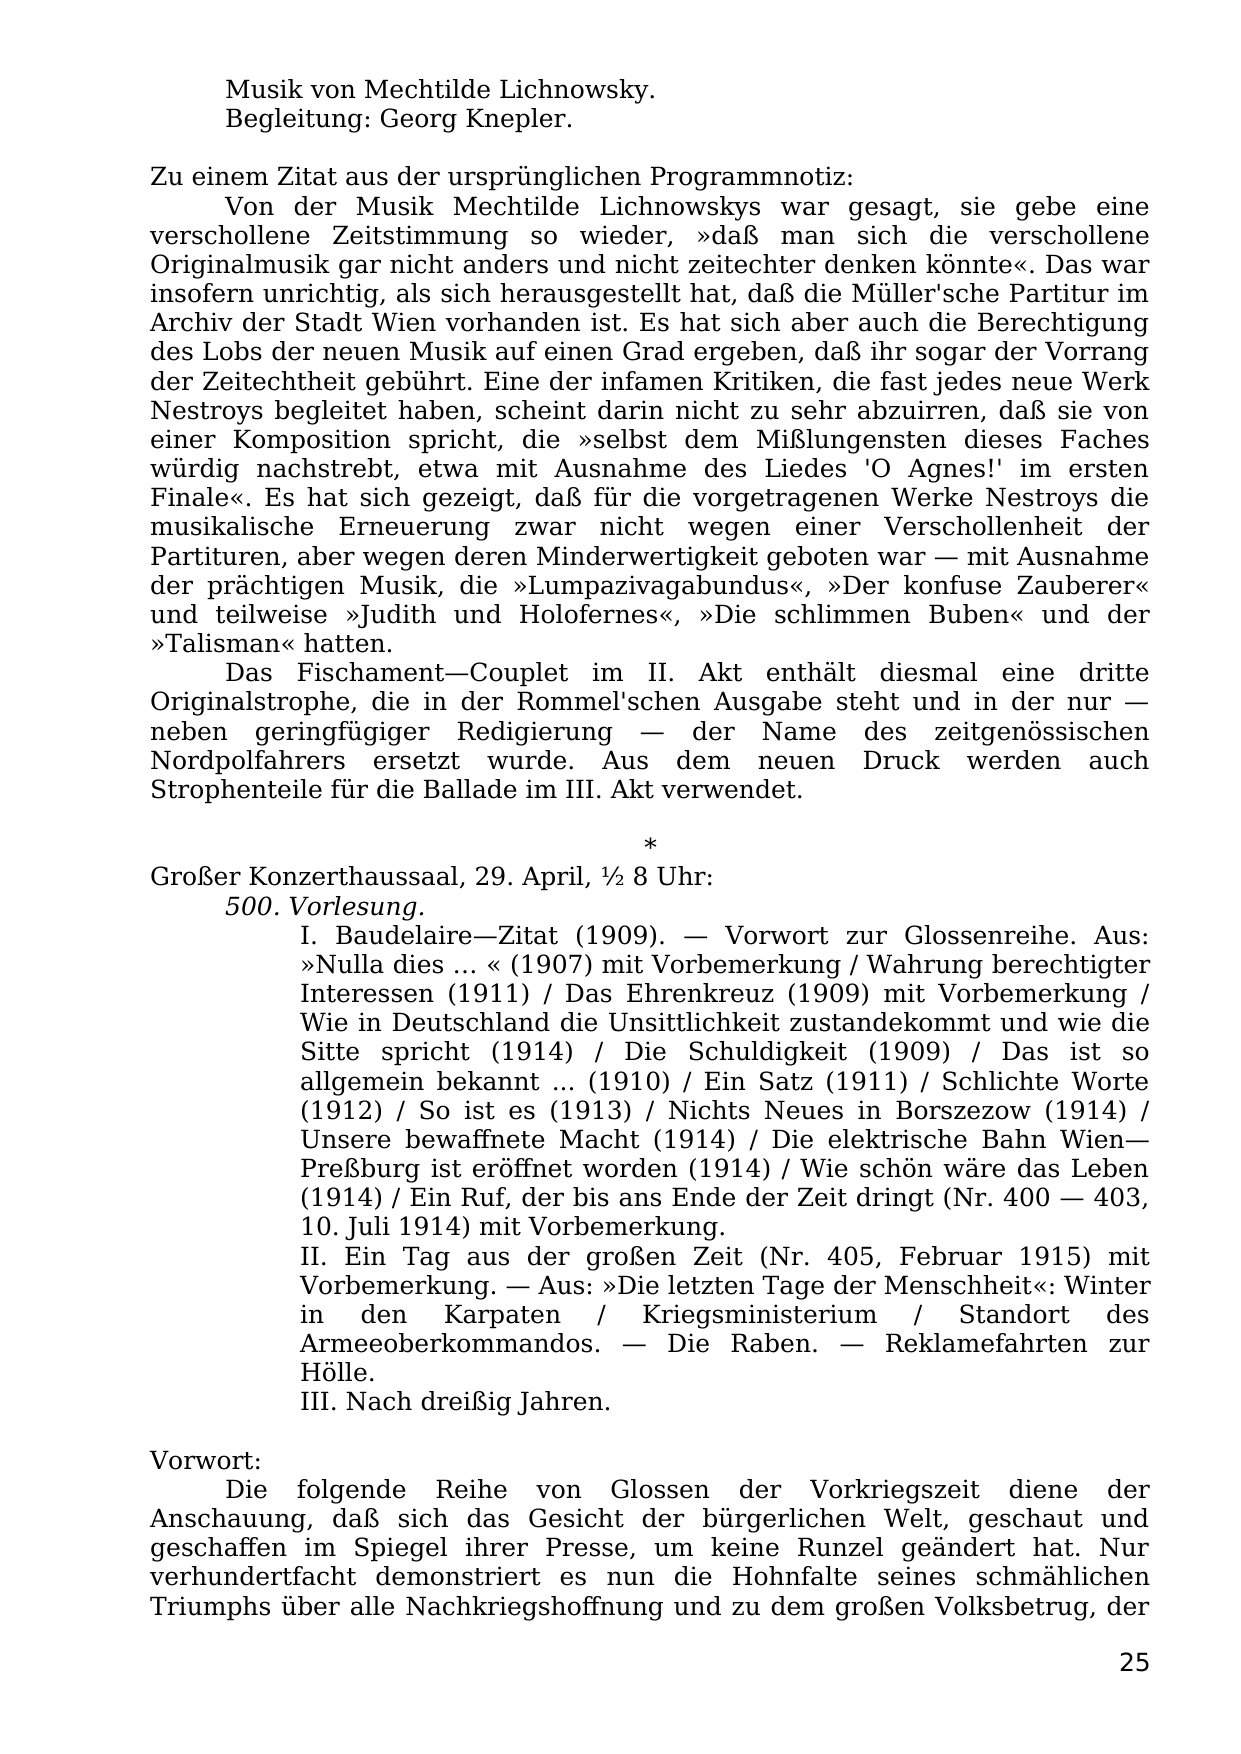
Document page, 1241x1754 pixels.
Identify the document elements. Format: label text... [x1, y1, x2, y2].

text Zu einem Zitat aus der ursprünglichen Programmnotiz: [150, 162, 1151, 192]
text Großer Konzerthaussaal, 29. April, ½ 8 Uhr: [150, 862, 1151, 892]
text III. Nach dreißig Jahren. [300, 1387, 1151, 1417]
text 500. Vorlesung. [150, 892, 1151, 921]
text Von der Musik Mechtilde Lichnowskys war gesagt, sie gebe eine verschollene Zeitstimmung so wieder, »daß man sich die verschollene Originalmusik gar nicht anders und nicht zeitechter denken könnte«. Das war insofern unrichtig, als sich herausgestellt hat, daß die Müller'sche Partitur im Archiv der Stadt Wien vorhanden ist. Es hat sich aber auch die Berechtigung des Lobs der neuen Musik auf einen Grad ergeben, daß ihr sogar der Vorrang der Zeitechtheit gebührt. Eine der infamen Kritiken, die fast jedes neue Werk Nestroys begleitet haben, scheint darin nicht zu sehr abzuirren, daß sie von einer Komposition spricht, die »selbst dem Mißlungensten dieses Faches würdig nachstrebt, etwa mit Ausnahme des Liedes 'O Agnes!' im ersten Finale«. Es hat sich gezeigt, daß für die vorgetragenen Werke Nestroys die musikalische Erneuerung zwar nicht wegen einer Verschollenheit der Partituren, aber wegen deren Minderwertigkeit geboten war — mit Ausnahme der prächtigen Musik, die »Lumpazivagabundus«, »Der konfuse Zauberer« und teilweise »Judith und Holofernes«, »Die schlimmen Buben« und der »Talisman« hatten. [150, 192, 1151, 658]
text Vorwort: [150, 1446, 1151, 1475]
text Die folgende Reihe von Glossen der Vorkriegszeit diene der Anschauung, daß sich das Gesicht der bürgerlichen Welt, geschaut und geschaffen im Spiegel ihrer Presse, um keine Runzel geändert hat. Nur verhundertfacht demonstriert es nun die Hohnfalte seines schmählichen Triumphs über alle Nachkriegshoffnung und zu dem großen Volksbetrug, der [150, 1475, 1151, 1621]
text Begleitung: Georg Knepler. [150, 104, 1151, 133]
text Musik von Mechtilde Lichnowsky. [150, 75, 1151, 104]
text Das Fischament—Couplet im II. Akt enthält diesmal eine dritte Originalstrophe, die in der Rommel'schen Ausgabe steht und in der nur — neben geringfügiger Redigierung — der Name des zeitgenössischen Nordpolfahrers ersetzt wurde. Aus dem neuen Druck werden auch Strophenteile für die Ballade im III. Akt verwendet. [150, 658, 1151, 804]
text I. Baudelaire—Zitat (1909). — Vorwort zur Glossenreihe. Aus: »Nulla dies … « (1907) mit Vorbemerkung / Wahrung berechtigter Interessen (1911) / Das Ehrenkreuz (1909) mit Vorbemerkung / Wie in Deutschland die Unsittlichkeit zustandekommt und wie die Sitte spricht (1914) / Die Schuldigkeit (1909) / Das ist so allgemein bekannt ... (1910) / Ein Satz (1911) / Schlichte Worte (1912) / So ist es (1913) / Nichts Neues in Borszezow (1914) / Unsere bewaffnete Macht (1914) / Die elektrische Bahn Wien—Preßburg ist eröffnet worden (1914) / Wie schön wäre das Leben (1914) / Ein Ruf, der bis ans Ende der Zeit dringt (Nr. 400 — 403, 10. Juli 1914) mit Vorbemerkung. [300, 921, 1151, 1242]
text II. Ein Tag aus der großen Zeit (Nr. 405, Februar 1915) mit Vorbemerkung. — Aus: »Die letzten Tage der Menschheit«: Winter in den Karpaten / Kriegsministerium / Standort des Armeeoberkommandos. — Die Raben. — Reklamefahrten zur Hölle. [300, 1242, 1151, 1387]
text * [150, 833, 1151, 862]
